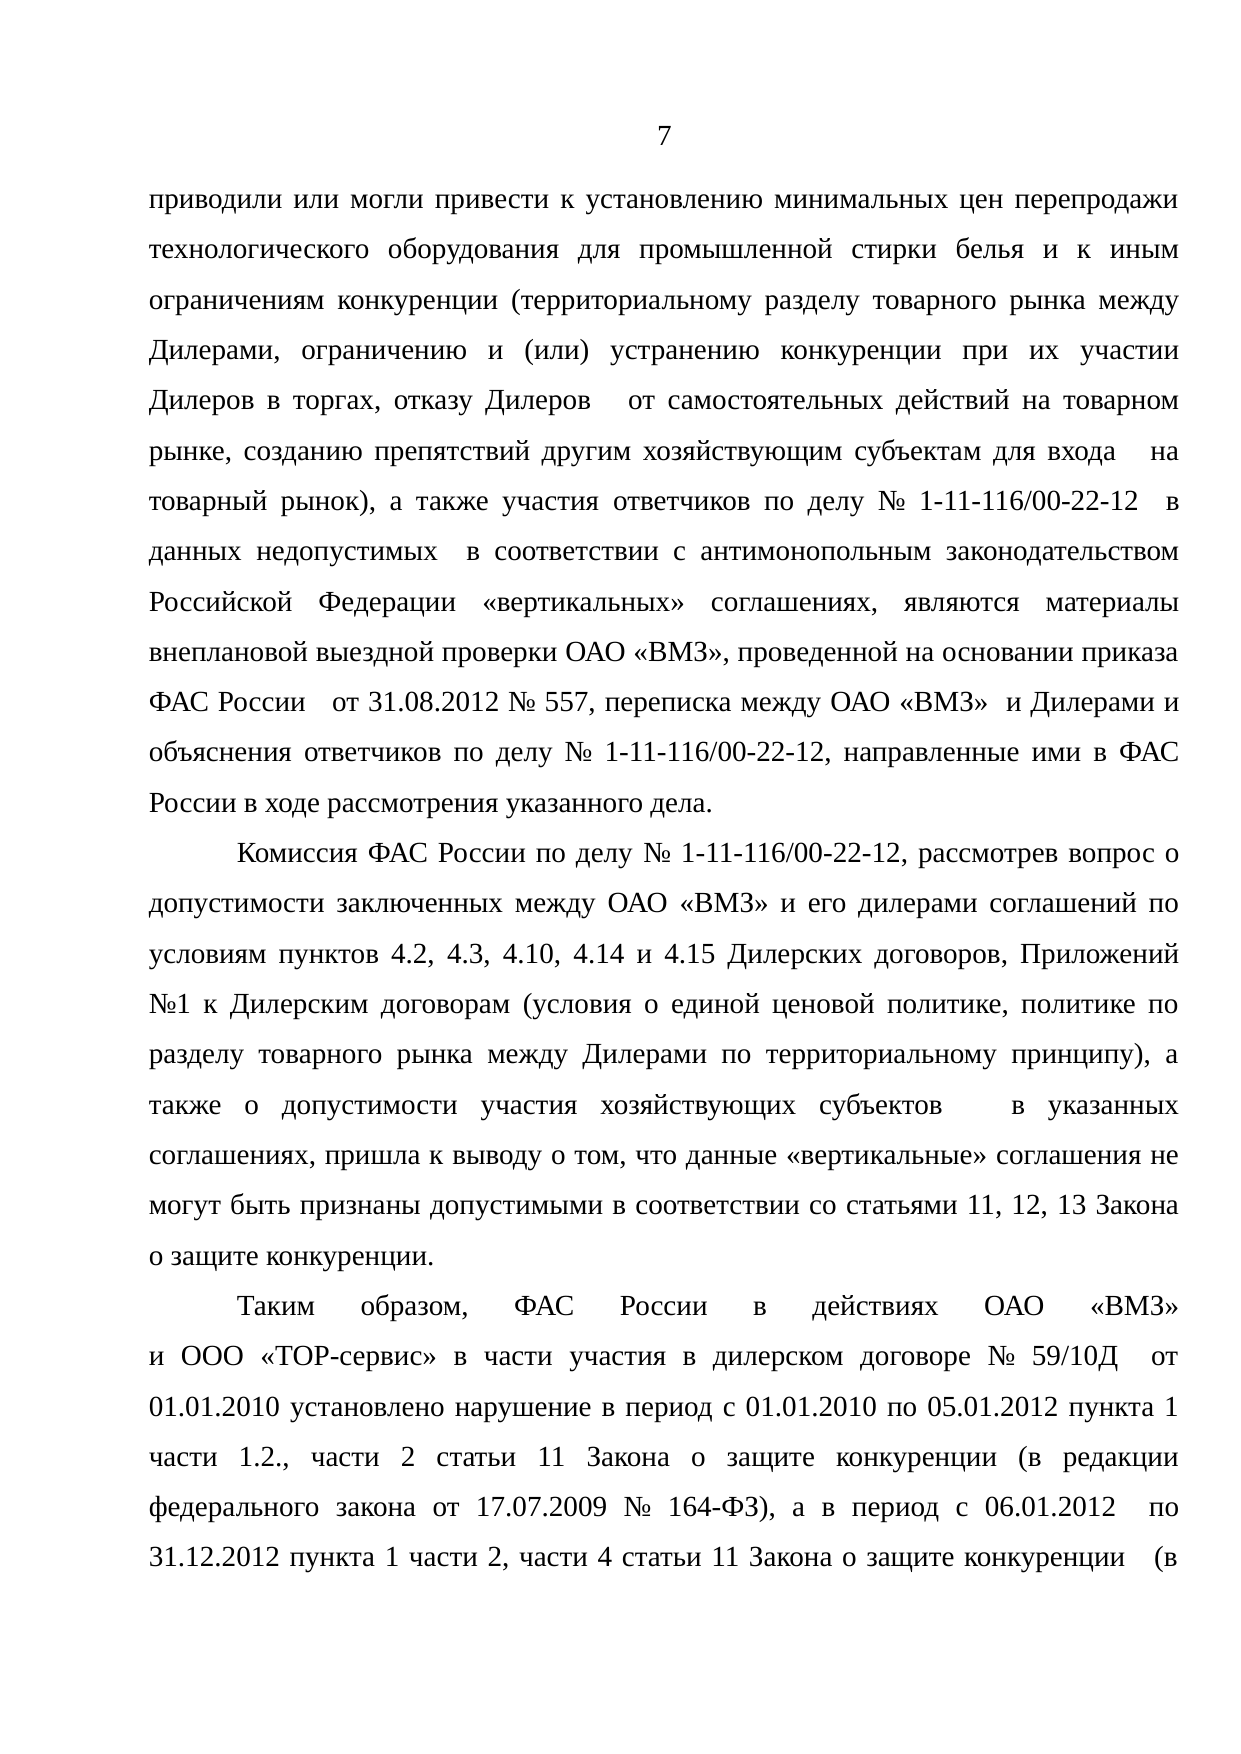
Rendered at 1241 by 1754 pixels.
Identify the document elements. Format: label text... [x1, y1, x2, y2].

text приводили или могли привести к установлению минимальных цен перепродажи технологического оборудования для промышленной стирки белья и к иным ограничениям конкуренции (территориальному разделу товарного рынка между Дилерами, ограничению и (или) устранению конкуренции при их участии Дилеров в торгах, отказу Дилеров от самостоятельных действий на товарном рынке, созданию препятствий другим хозяйствующим субъектам для входа на товарный рынок), а также участия ответчиков по делу № 1-11-116/00-22-12 в данных недопустимых в соответствии с антимонопольным законодательством Российской Федерации «вертикальных» соглашениях, являются материалы внеплановой выездной проверки ОАО «ВМЗ», проведенной на основании приказа ФАС России от 31.08.2012 № 557, переписка между ОАО «ВМЗ» и Дилерами и объяснения ответчиков по делу № 1-11-116/00-22-12, направленные ими в ФАС России в ходе рассмотрения указанного дела. [148, 181, 1180, 818]
text Таким образом, ФАС России в действиях ОАО «ВМЗ» и ООО «ТОР-сервис» в части участия в дилерском договоре № 59/10Д от 01.01.2010 установлено нарушение в период с 01.01.2010 по 05.01.2012 пункта 1 части 1.2., части 2 статьи 11 Закона о защите конкуренции (в редакции федерального закона от 17.07.2009 № 164-ФЗ), а в период с 06.01.2012 по 31.12.2012 пункта 1 части 2, части 4 статьи 11 Закона о защите конкуренции (в [148, 1288, 1180, 1573]
text Комиссия ФАС России по делу № 1-11-116/00-22-12, рассмотрев вопрос о допустимости заключенных между ОАО «ВМЗ» и его дилерами соглашений по условиям пунктов 4.2, 4.3, 4.10, 4.14 и 4.15 Дилерских договоров, Приложений №1 к Дилерским договорам (условия о единой ценовой политике, политике по разделу товарного рынка между Дилерами по территориальному принципу), а также о допустимости участия хозяйствующих субъектов в указанных соглашениях, пришла к выводу о том, что данные «вертикальные» соглашения не могут быть признаны допустимыми в соответствии со статьями 11, 12, 13 Закона о защите конкуренции. [148, 835, 1180, 1271]
